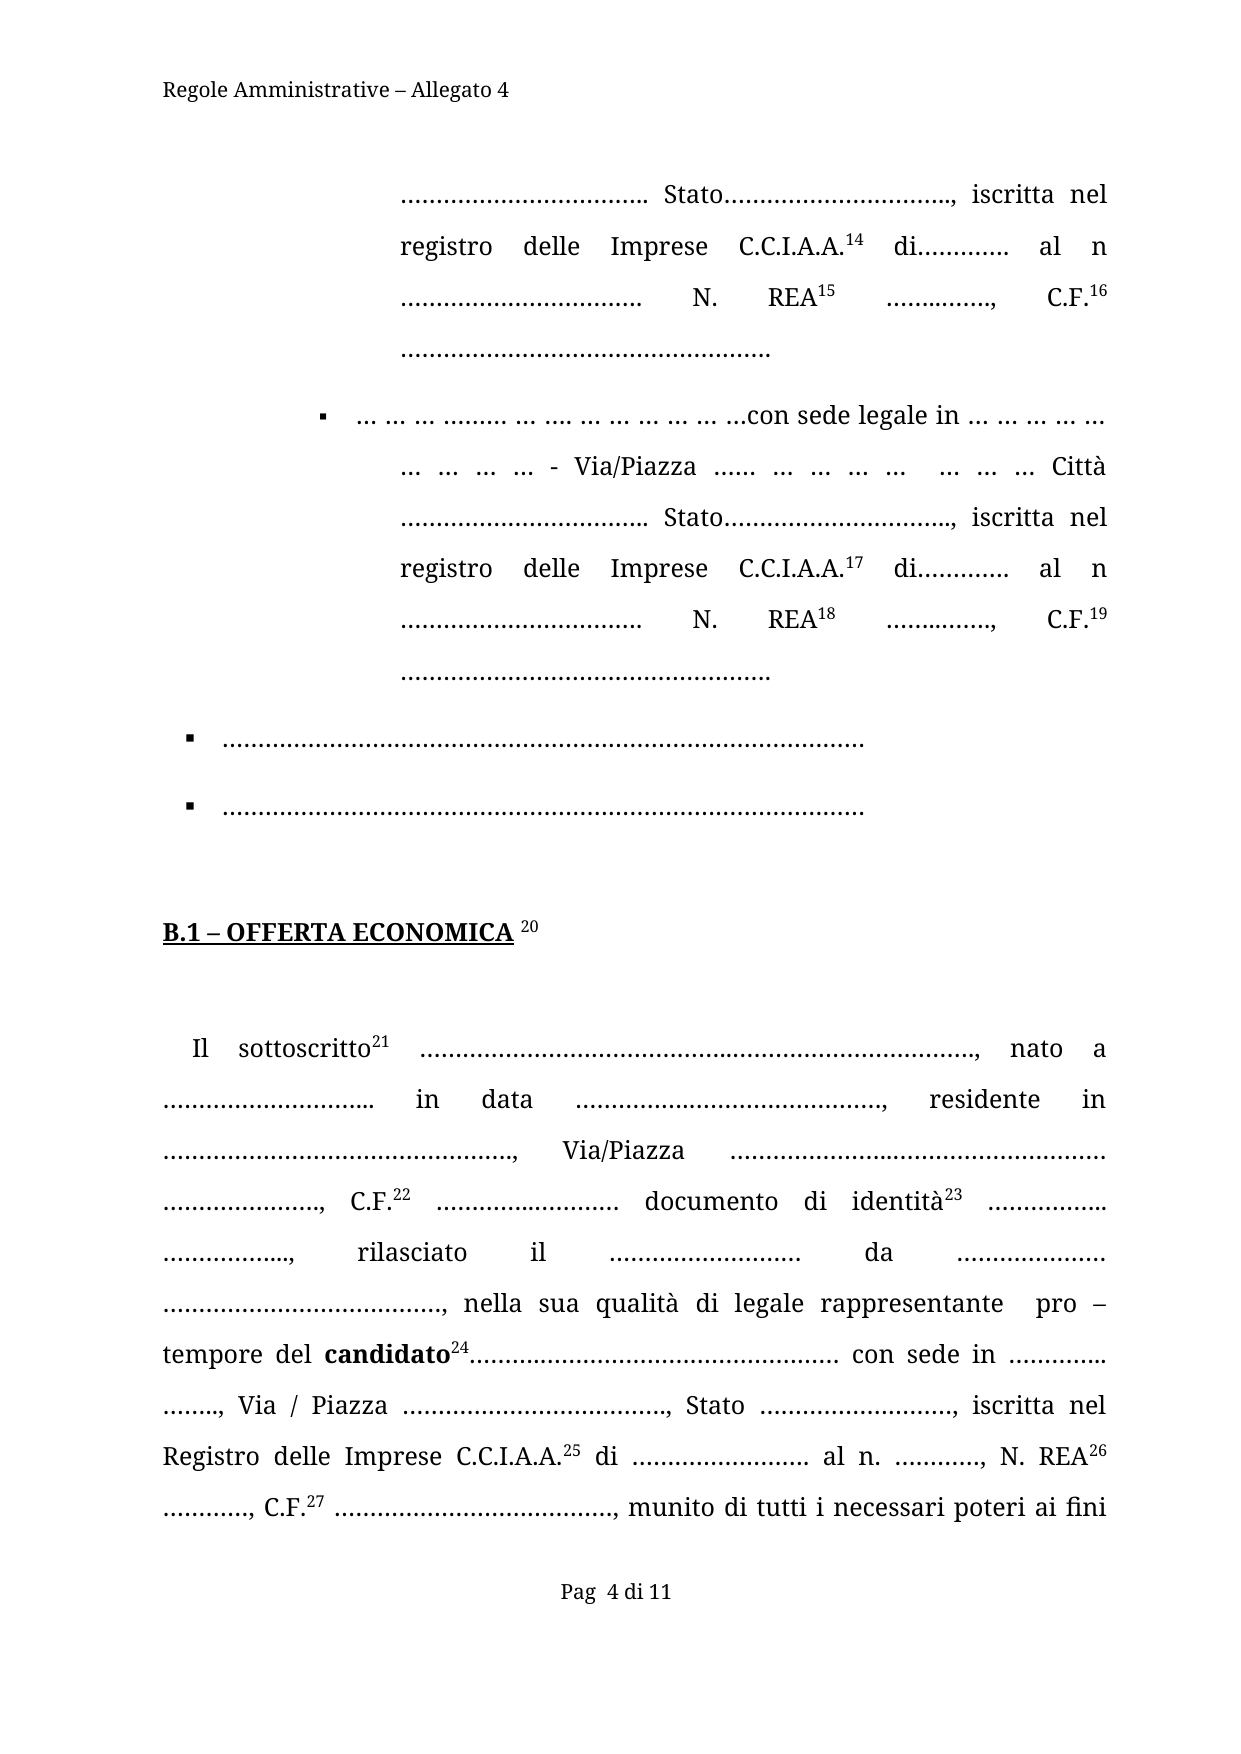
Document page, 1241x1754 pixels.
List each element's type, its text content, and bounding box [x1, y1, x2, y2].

list ……………………………………………………………………………… [184, 789, 1107, 823]
text Il sottoscritto ……………………………………..……………………………., nato a ………………………... in data …………….………………………, residente in …………………………………………., Via/Piazza …………………..………………………… …………………., C.F. …………..………… documento di identità ……………..……………..., rilasciato il ……………………… da ………………… …………………………………, nella sua qualità di legale rappresentante pro – tempore del candidato……….…………………………………… con sede in …………..…….., Via / Piazza ………………………………., Stato ………………………, iscritta nel Registro delle Imprese C.C.I.A.A. di ……………………. al n. …………, N. REA …………, C.F. …………………………………, munito di tutti i necessari poteri ai fini [162, 1030, 1107, 1524]
list …………………………….. Stato………………………….., iscritta nel registro delle Imprese C.C.I.A.A. di…………. al n ……………………………. N. REA ……..……., C.F. ……………………………………………. [318, 177, 1107, 364]
list ……………………………………………………………………………… [184, 721, 1107, 755]
text B.1 – OFFERTA ECONOMICA [162, 914, 1107, 949]
list … … … ……… … …. … … … … … …con sede legale in … … … … … … … … … - Via/Piazza …… … … … … … … … Città …………………………….. Stato………………………….., iscritta nel registro delle Imprese C.C.I.A.A. di…………. al n ……………………………. N. REA ……..……., C.F. ……………………………………………. [318, 398, 1107, 687]
